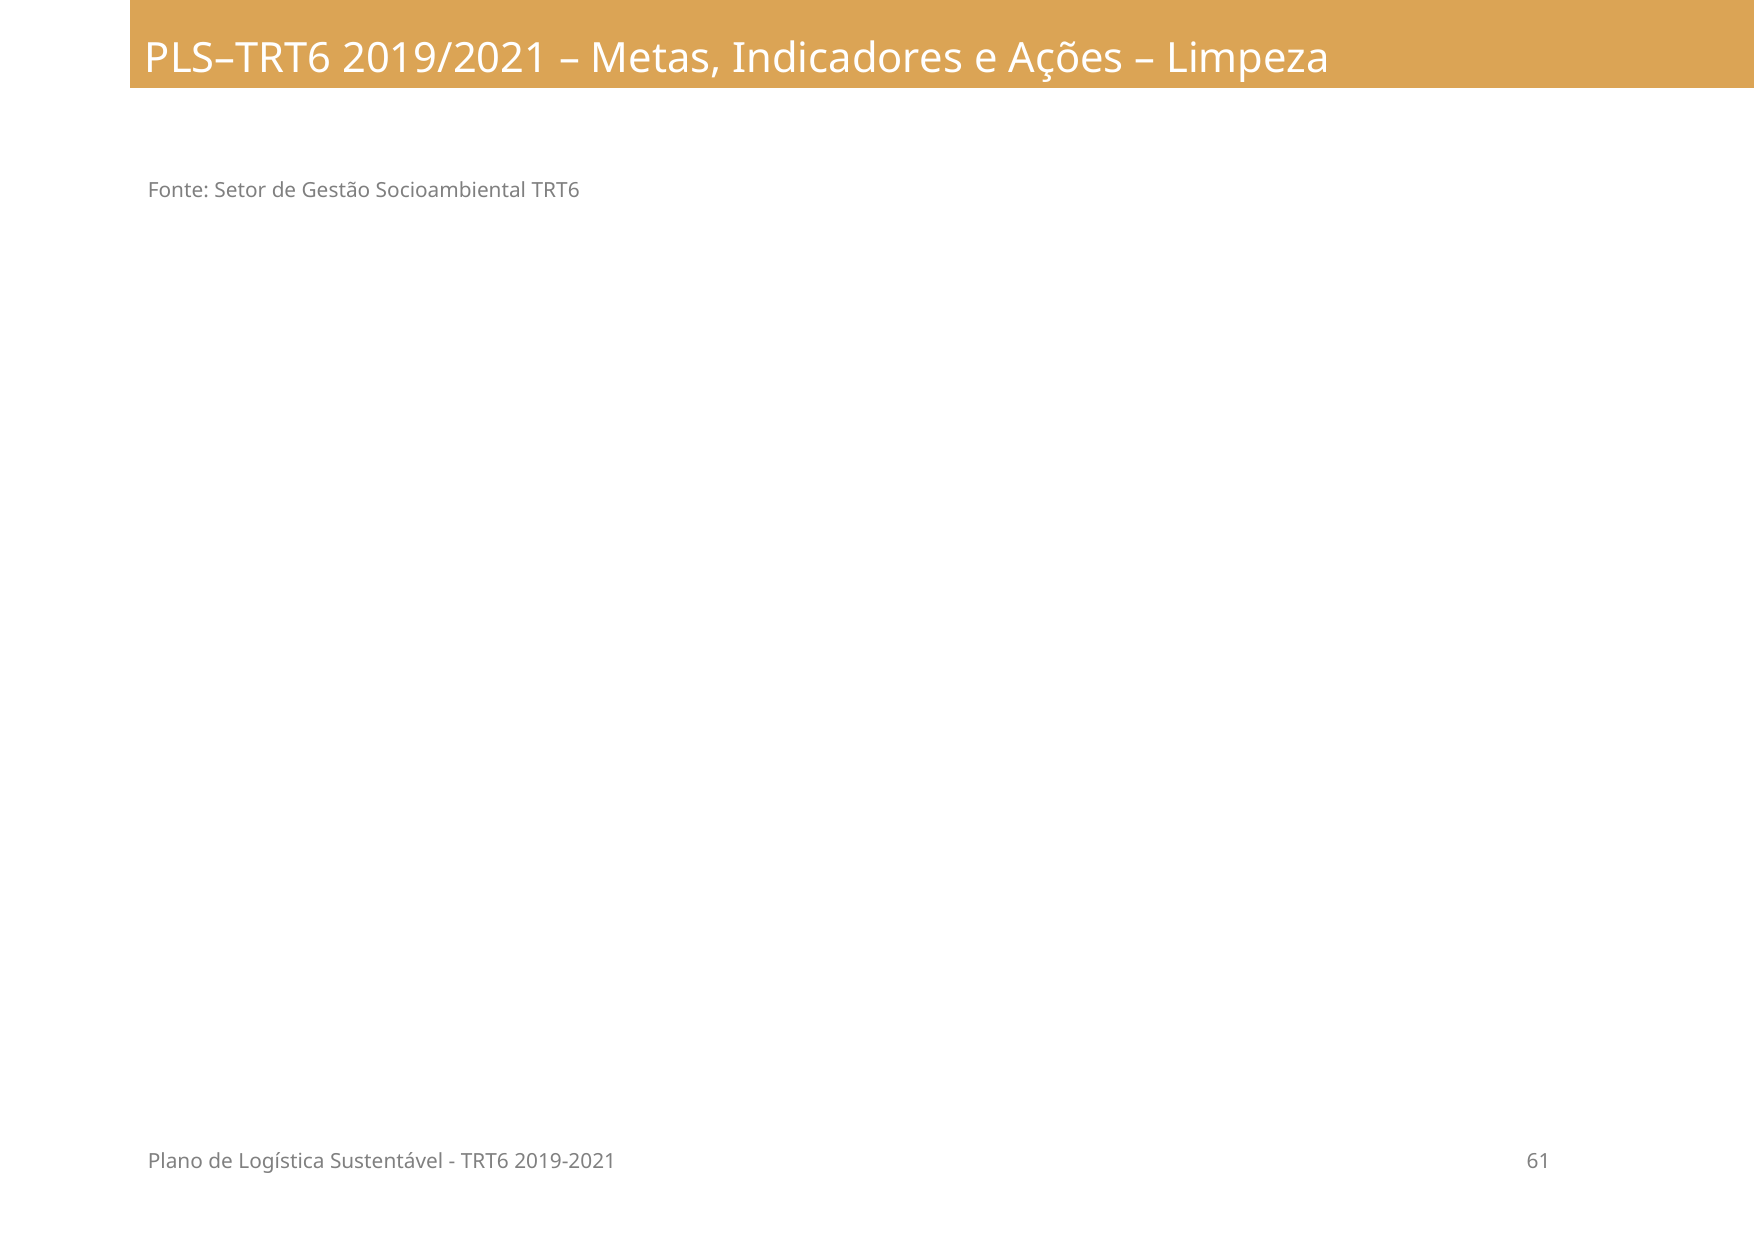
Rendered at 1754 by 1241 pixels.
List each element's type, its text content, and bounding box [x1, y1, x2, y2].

text Fonte: Setor de Gestão Socioambiental TRT6 [148, 175, 1665, 203]
